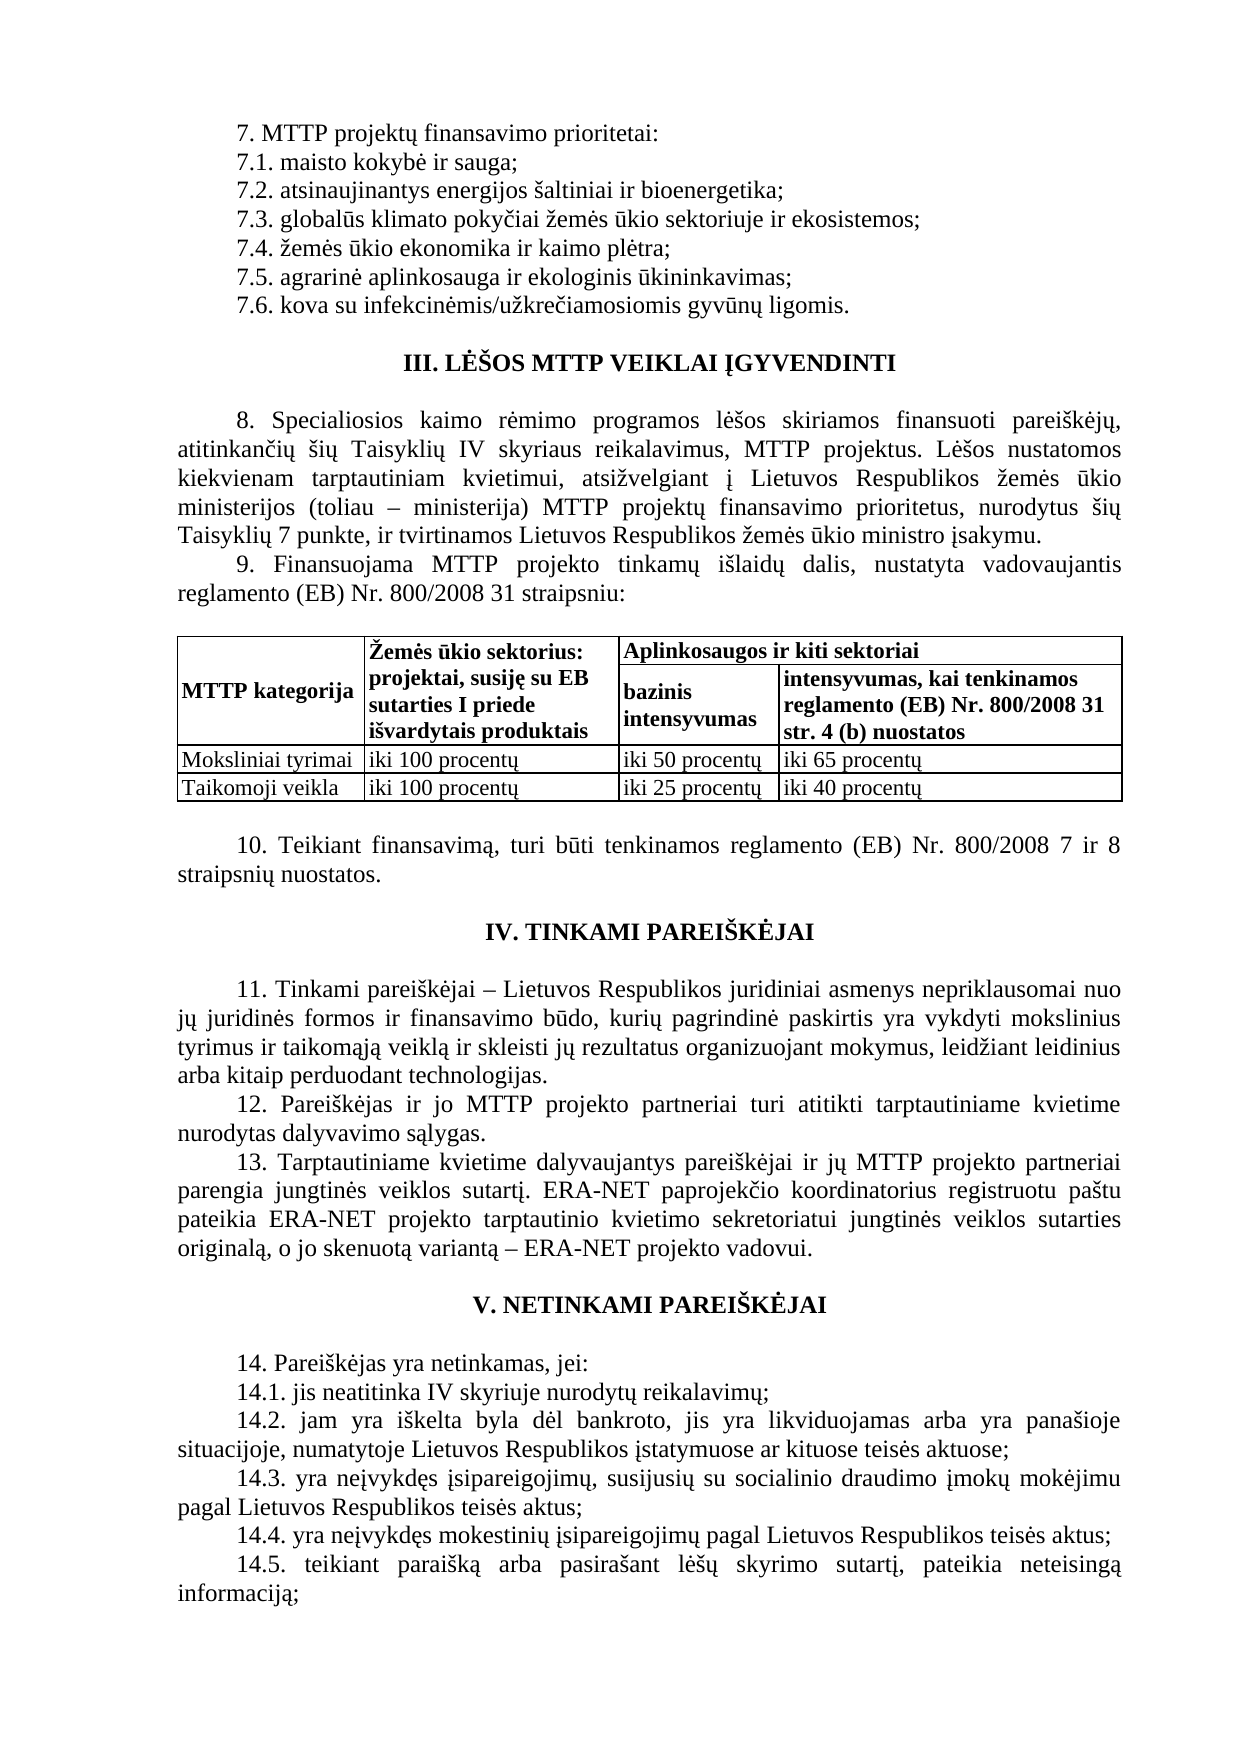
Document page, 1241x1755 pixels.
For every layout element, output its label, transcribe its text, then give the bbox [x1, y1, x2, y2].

text 7.6. kova su infekcinėmis/užkrečiamosiomis gyvūnų ligomis. [177, 291, 1122, 319]
text 11. Tinkami pareiškėjai – Lietuvos Respublikos juridiniai asmenys nepriklausomai nuo jų juridinės formos ir finansavimo būdo, kurių pagrindinė paskirtis yra vykdyti mokslinius tyrimus ir taikomąją veiklą ir skleisti jų rezultatus organizuojant mokymus, leidžiant leidinius arba kitaip perduodant technologijas. [177, 974, 1122, 1089]
text 14.4. yra neįvykdęs mokestinių įsipareigojimų pagal Lietuvos Respublikos teisės aktus; [177, 1520, 1122, 1549]
text 14.2. jam yra iškelta byla dėl bankroto, jis yra likviduojamas arba yra panašioje situacijoje, numatytoje Lietuvos Respublikos įstatymuose ar kituose teisės aktuose; [177, 1405, 1122, 1463]
table_header Aplinkosaugos ir kiti sektoriai [620, 637, 1121, 663]
text 7.5. agrarinė aplinkosauga ir ekologinis ūkininkavimas; [177, 262, 1122, 291]
text 7. MTTP projektų finansavimo prioritetai: [177, 118, 1122, 147]
table_cell iki 40 procentų [780, 774, 1121, 800]
table_cell iki 65 procentų [780, 746, 1121, 772]
table_cell iki 100 procentų [365, 746, 618, 772]
text 14.3. yra neįvykdęs įsipareigojimų, susijusių su socialinio draudimo įmokų mokėjimu pagal Lietuvos Respublikos teisės aktus; [177, 1463, 1122, 1520]
text 14. Pareiškėjas yra netinkamas, jei: [177, 1348, 1122, 1377]
text V. NETINKAMI PAREIŠKĖJAI [177, 1290, 1122, 1319]
table_cell Moksliniai tyrimai [178, 746, 364, 772]
text 7.1. maisto kokybė ir sauga; [177, 147, 1122, 176]
text 7.3. globalūs klimato pokyčiai žemės ūkio sektoriuje ir ekosistemos; [177, 204, 1122, 233]
text 7.2. atsinaujinantys energijos šaltiniai ir bioenergetika; [177, 176, 1122, 204]
table_header MTTP kategorija [178, 637, 364, 744]
text IV. TINKAMI PAREIŠKĖJAI [177, 917, 1122, 945]
text 10. Teikiant finansavimą, turi būti tenkinamos reglamento (EB) Nr. 800/2008 7 ir 8 straipsnių nuostatos. [177, 830, 1122, 888]
table_cell iki 100 procentų [365, 774, 618, 800]
table_cell intensyvumas, kai tenkinamos reglamento (EB) Nr. 800/2008 31 str. 4 (b) nuostatos [780, 665, 1121, 744]
text 13. Tarptautiniame kvietime dalyvaujantys pareiškėjai ir jų MTTP projekto partneriai parengia jungtinės veiklos sutartį. ERA-NET paprojekčio koordinatorius registruotu paštu pateikia ERA-NET projekto tarptautinio kvietimo sekretoriatui jungtinės veiklos sutarties originalą, o jo skenuotą variantą – ERA-NET projekto vadovui. [177, 1147, 1122, 1262]
text 12. Pareiškėjas ir jo MTTP projekto partneriai turi atitikti tarptautiniame kvietime nurodytas dalyvavimo sąlygas. [177, 1089, 1122, 1147]
table_cell iki 50 procentų [620, 746, 778, 772]
text 8. Specialiosios kaimo rėmimo programos lėšos skiriamos finansuoti pareiškėjų, atitinkančių šių Taisyklių IV skyriaus reikalavimus, MTTP projektus. Lėšos nustatomos kiekvienam tarptautiniam kvietimui, atsižvelgiant į Lietuvos Respublikos žemės ūkio ministerijos (toliau – ministerija) MTTP projektų finansavimo prioritetus, nurodytus šių Taisyklių 7 punkte, ir tvirtinamos Lietuvos Respublikos žemės ūkio ministro įsakymu. [177, 406, 1122, 549]
table_cell bazinis intensyvumas [620, 665, 778, 744]
text 7.4. žemės ūkio ekonomika ir kaimo plėtra; [177, 233, 1122, 262]
table_cell Taikomoji veikla [178, 774, 364, 800]
table_header Žemės ūkio sektorius: projektai, susiję su EB sutarties I priede išvardytais produktais [365, 637, 618, 744]
text 9. Finansuojama MTTP projekto tinkamų išlaidų dalis, nustatyta vadovaujantis reglamento (EB) Nr. 800/2008 31 straipsniu: [177, 549, 1122, 607]
text 14.5. teikiant paraišką arba pasirašant lėšų skyrimo sutartį, pateikia neteisingą informaciją; [177, 1549, 1122, 1607]
table_cell iki 25 procentų [620, 774, 778, 800]
text 14.1. jis neatitinka IV skyriuje nurodytų reikalavimų; [177, 1377, 1122, 1405]
text III. LĖŠOS MTTP VEIKLAI ĮGYVENDINTI [177, 348, 1122, 377]
